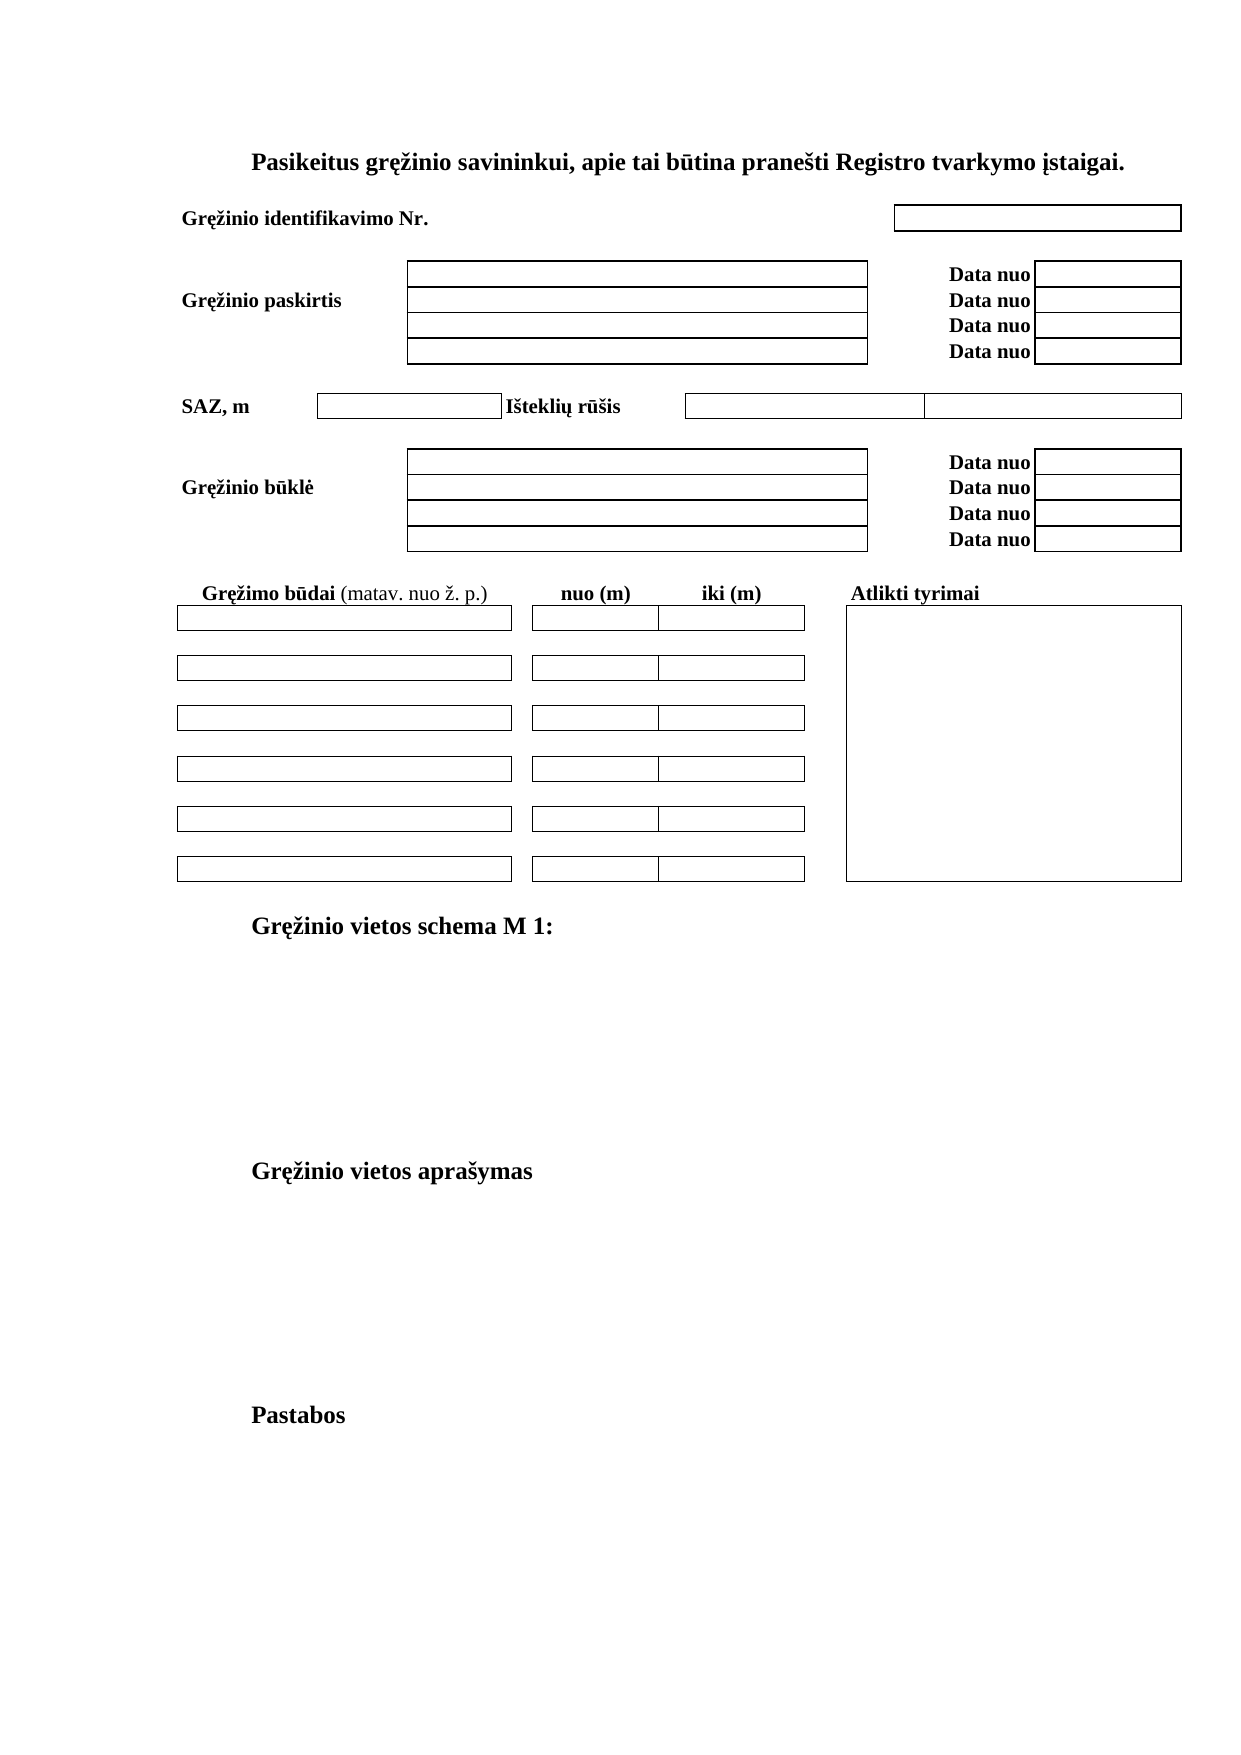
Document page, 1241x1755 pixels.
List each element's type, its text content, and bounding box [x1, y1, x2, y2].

table_cell [805, 781, 846, 806]
table_header [512, 581, 516, 605]
table_cell [512, 831, 533, 856]
table_cell [654, 807, 658, 831]
table_cell [508, 631, 512, 655]
table_header [863, 450, 867, 474]
table_cell [654, 706, 658, 730]
table_cell [800, 631, 804, 655]
table_cell [805, 680, 846, 705]
table_cell Data nuo [868, 286, 1034, 312]
table_cell [800, 757, 804, 781]
table_cell [800, 857, 804, 881]
table_cell [800, 782, 804, 806]
table_cell [658, 782, 662, 806]
table_cell [800, 681, 804, 705]
table_header [497, 394, 501, 418]
table_header SAZ, m [177, 393, 317, 418]
table_cell [863, 501, 867, 525]
table_cell [654, 782, 658, 806]
table_cell [533, 782, 537, 806]
table_cell [533, 757, 537, 781]
table_cell [805, 756, 846, 781]
table_cell [658, 631, 662, 655]
table_header Gręžinio identifikavimo Nr. [177, 204, 894, 230]
table_cell [805, 730, 846, 756]
table_cell [177, 337, 407, 363]
table_cell Data nuo [868, 499, 1034, 525]
table_header [842, 581, 846, 605]
table_cell [512, 781, 533, 806]
table_cell [512, 856, 532, 881]
table_cell [654, 731, 658, 756]
table_cell [508, 782, 512, 806]
table_cell [177, 525, 407, 551]
table_header Data nuo [868, 260, 1034, 286]
table_cell [177, 731, 181, 756]
table_cell [512, 705, 532, 730]
table_cell [508, 681, 512, 705]
table_cell [512, 655, 532, 680]
table_cell [533, 731, 537, 756]
table_cell [512, 680, 533, 705]
table_cell [512, 630, 533, 655]
table_cell [533, 656, 537, 680]
table_cell [800, 731, 804, 756]
table_cell [658, 731, 662, 756]
table_cell [805, 705, 846, 730]
table_cell [805, 630, 846, 655]
text Pasikeitus gręžinio savininkui, apie tai būtina pranešti Registro tvarkymo įstaigai. [177, 147, 1181, 176]
table_cell [533, 681, 537, 705]
table_cell [800, 832, 804, 856]
table_cell Data nuo [868, 312, 1034, 337]
table_cell Data nuo [868, 474, 1034, 499]
table_cell [512, 806, 532, 831]
table_cell [177, 312, 407, 337]
table_cell [654, 631, 658, 655]
table_cell [177, 782, 181, 806]
text Gręžinio vietos aprašymas [177, 1156, 1181, 1184]
table_cell [533, 832, 537, 856]
table_header [177, 1429, 1181, 1617]
table_cell [177, 499, 407, 525]
table_cell Data nuo [868, 525, 1034, 551]
table_cell [177, 832, 181, 856]
table_cell [654, 656, 658, 680]
table_header [1177, 394, 1181, 418]
table_header [863, 262, 867, 286]
table_cell Gręžinio būklė [177, 474, 407, 499]
table_cell [847, 606, 1181, 881]
table_cell [177, 681, 181, 705]
table_cell [512, 605, 532, 630]
table_cell [805, 856, 846, 881]
table_header [920, 394, 924, 418]
table_cell [654, 757, 658, 781]
table_cell Gręžinio paskirtis [177, 286, 407, 312]
text Pastabos [177, 1401, 1181, 1429]
table_cell [805, 605, 846, 630]
table_cell [805, 806, 846, 831]
table_cell [533, 857, 537, 881]
table_cell [512, 756, 532, 781]
table_cell [800, 606, 804, 630]
table_cell [533, 807, 537, 831]
table_cell [654, 857, 658, 881]
table_cell [805, 655, 846, 680]
table_cell [863, 313, 867, 337]
table_header [177, 1185, 1181, 1372]
table_cell [654, 832, 658, 856]
table_cell [800, 706, 804, 730]
table_cell [654, 606, 658, 630]
table_cell [508, 832, 512, 856]
table_header Išteklių rūšis [502, 393, 685, 418]
table_header [177, 448, 407, 474]
table_cell [533, 631, 537, 655]
table_header [177, 940, 1181, 1127]
table_header [177, 260, 407, 286]
table_cell [800, 656, 804, 680]
table_cell [177, 631, 181, 655]
table_cell [533, 606, 537, 630]
table_cell [805, 831, 846, 856]
table_cell [658, 832, 662, 856]
table_header Data nuo [868, 448, 1034, 474]
table_header [528, 581, 533, 605]
table_cell [800, 807, 804, 831]
table_cell [512, 730, 533, 756]
table_cell [508, 731, 512, 756]
table_cell [654, 681, 658, 705]
table_cell [863, 475, 867, 499]
text Gręžinio vietos schema M 1: [177, 911, 1181, 939]
table_cell [863, 339, 867, 363]
table_cell [658, 681, 662, 705]
table_cell [863, 527, 867, 551]
table_cell [863, 288, 867, 312]
table_cell Data nuo [868, 337, 1034, 363]
table_cell [533, 706, 537, 730]
table_header [805, 581, 809, 605]
